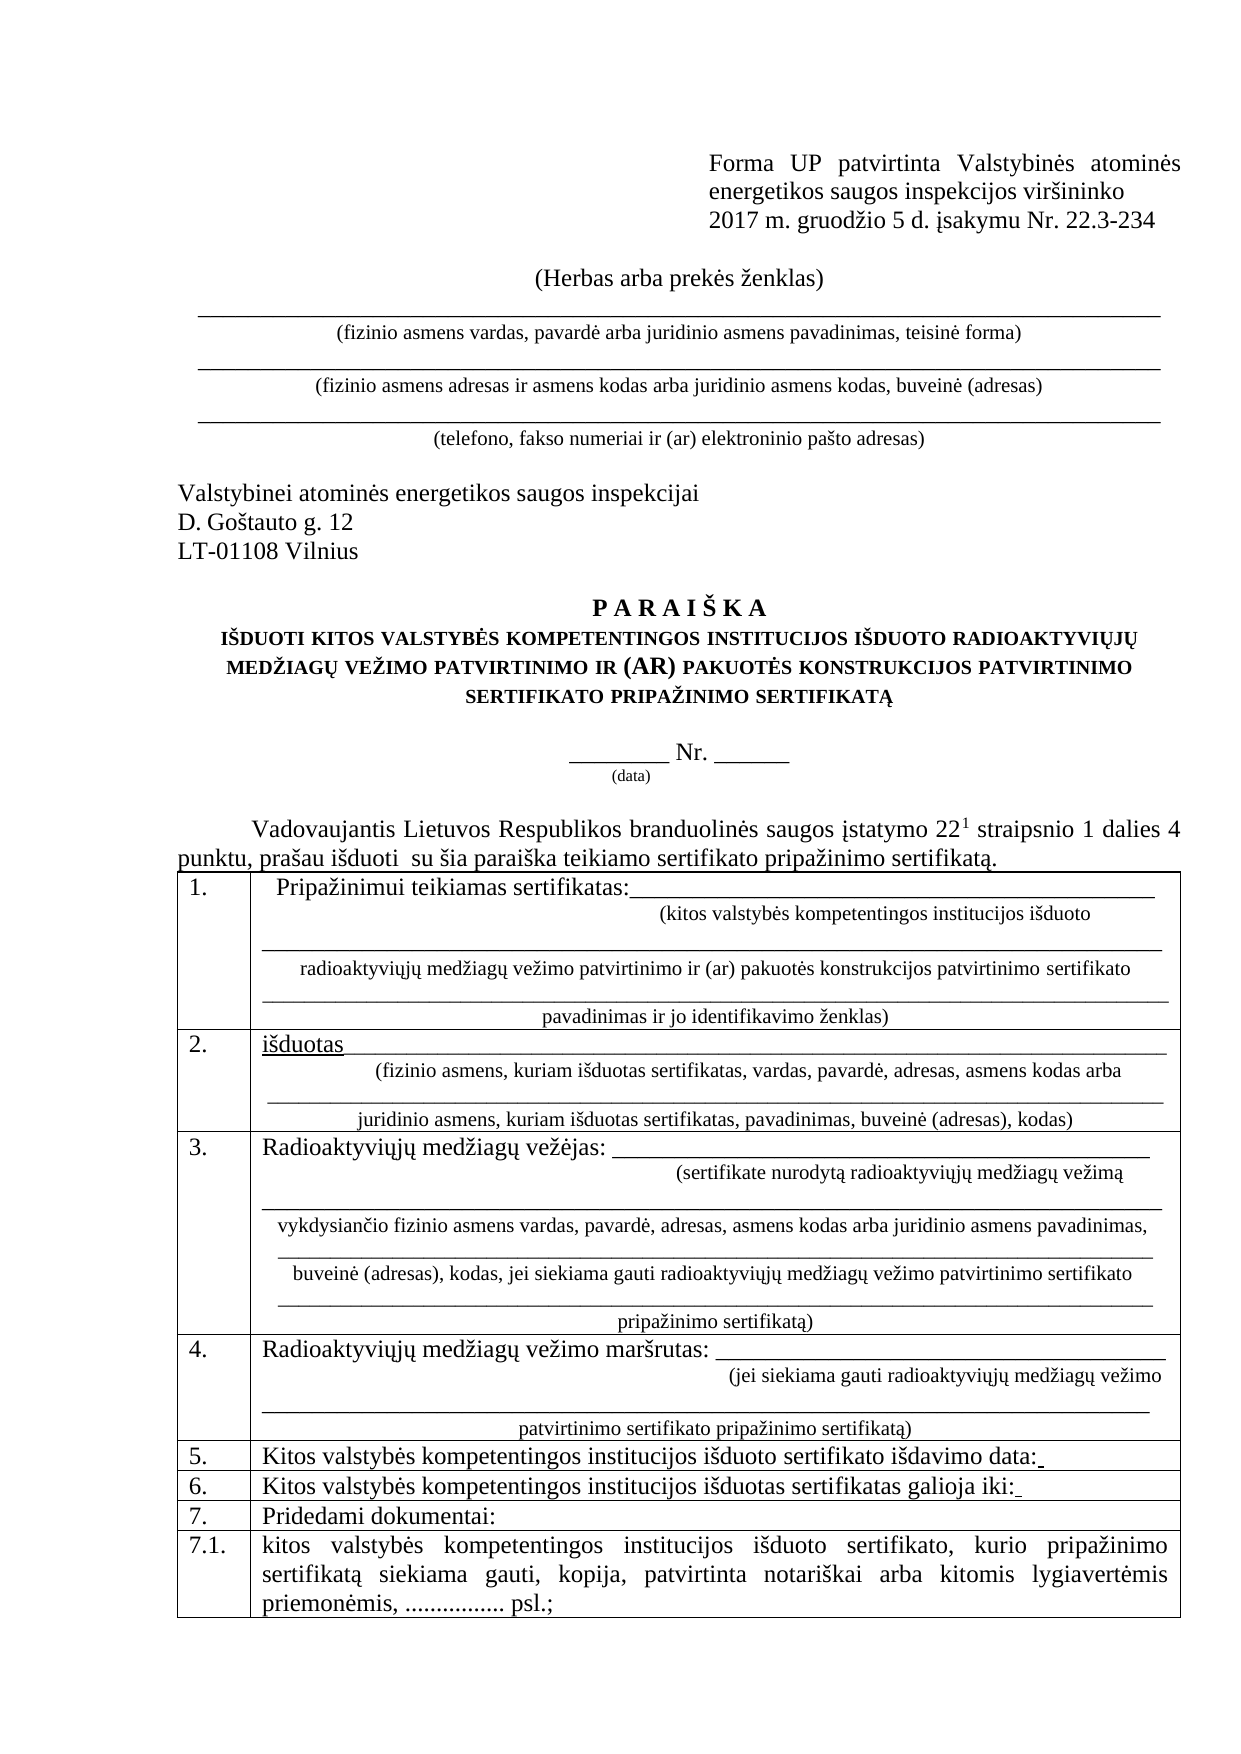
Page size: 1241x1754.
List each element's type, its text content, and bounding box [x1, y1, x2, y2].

table_cell 7.1. [178, 1531, 250, 1617]
text Forma UP patvirtinta Valstybinės atominės energetikos saugos inspekcijos viršininko [709, 148, 1181, 205]
text _____________________________________________________________________________ [177, 344, 1181, 373]
table_cell išduotas_______________________________________________________________________________ (fizinio asmens, kuriam išduotas sertifikatas, vardas, pavardė, adresas, asmens kodas arba ______________________________________________________________________________________ juridinio asmens, kuriam išduotas sertifikatas, pavadinimas, buveinė (adresas), kodas) [251, 1030, 1180, 1131]
text (fizinio asmens adresas ir asmens kodas arba juridinio asmens kodas, buveinė (adresas) [177, 373, 1181, 397]
text išduoti kitos valstybės kompetentingos institucijos išduoto radioaktyviųjų medžiagų vežimo patvirtinimo ir (AR) pakuotės konstrukcijos patvirtinimo sertifikato pripažinimo sertifikatą [177, 622, 1181, 708]
text Valstybinei atominės energetikos saugos inspekcijai [177, 478, 1181, 507]
text (data) [177, 766, 1181, 785]
text _____________________________________________________________________________ [177, 397, 1181, 426]
table_cell 3. [178, 1132, 250, 1333]
text _____________________________________________________________________________ [177, 291, 1181, 320]
text (fizinio asmens vardas, pavardė arba juridinio asmens pavadinimas, teisinė forma) [177, 320, 1181, 344]
table_header Pripažinimui teikiamas sertifikatas:__________________________________________ (kitos valstybės kompetentingos institucijos išduoto ________________________________________________________________________ radioaktyviųjų medžiagų vežimo patvirtinimo ir (ar) pakuotės konstrukcijos patvirtinimo sertifikato _______________________________________________________________________________________ pavadinimas ir jo identifikavimo ženklas) [251, 873, 1180, 1028]
table_cell 5. [178, 1441, 250, 1470]
table_cell Kitos valstybės kompetentingos institucijos išduotas sertifikatas galioja iki: [251, 1471, 1180, 1500]
text (Herbas arba prekės ženklas) [177, 263, 1181, 291]
table_cell 2. [178, 1030, 250, 1131]
table_cell Radioaktyviųjų medžiagų vežėjas: ___________________________________________ (sertifikate nurodytą radioaktyviųjų medžiagų vežimą ________________________________________________________________________ vykdysiančio fizinio asmens vardas, pavardė, adresas, asmens kodas arba juridinio asmens pavadinimas, ____________________________________________________________________________________ buveinė (adresas), kodas, jei siekiama gauti radioaktyviųjų medžiagų vežimo patvirtinimo sertifikato ____________________________________________________________________________________ pripažinimo sertifikatą) [251, 1132, 1180, 1333]
table_cell 6. [178, 1471, 250, 1500]
table_cell 7. [178, 1501, 250, 1529]
text 2017 m. gruodžio 5 d. įsakymu Nr. 22.3-234 [709, 205, 1181, 234]
text ________ Nr. ______ [177, 737, 1181, 766]
table_cell Radioaktyviųjų medžiagų vežimo maršrutas: ____________________________________ (jei siekiama gauti radioaktyviųjų medžiagų vežimo _______________________________________________________________________ patvirtinimo sertifikato pripažinimo sertifikatą) [251, 1335, 1180, 1440]
table_cell 4. [178, 1335, 250, 1440]
table_header 1. [178, 873, 250, 1028]
text LT-01108 Vilnius [177, 536, 1181, 565]
text D. Goštauto g. 12 [177, 507, 1181, 536]
text Vadovaujantis Lietuvos Respublikos branduolinės saugos įstatymo 221 straipsnio 1 dalies 4 punktu, prašau išduoti su šia paraiška teikiamo sertifikato pripažinimo sertifikatą. [177, 814, 1181, 871]
text P a r a i š k a [177, 593, 1181, 622]
table_cell Kitos valstybės kompetentingos institucijos išduoto sertifikato išdavimo data: [251, 1441, 1180, 1470]
text (telefono, fakso numeriai ir (ar) elektroninio pašto adresas) [177, 426, 1181, 450]
